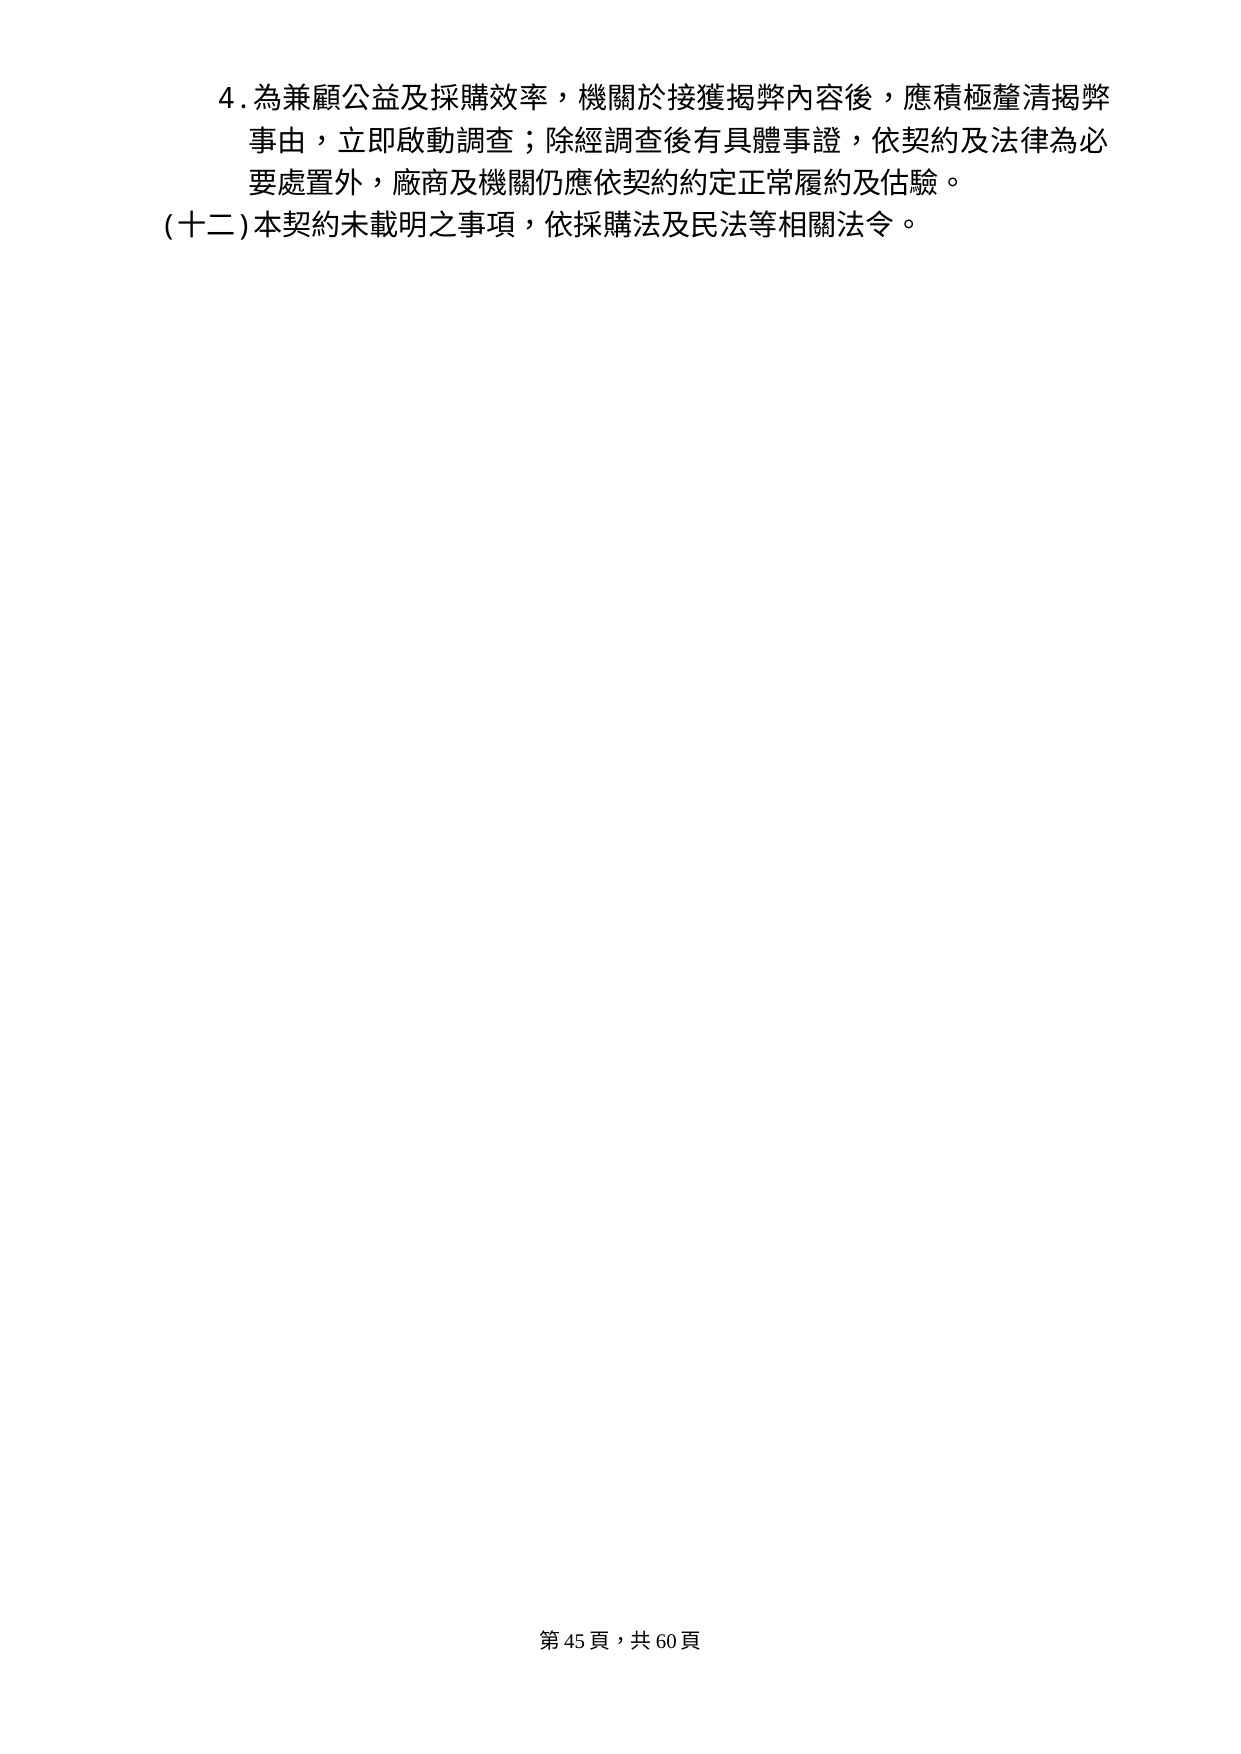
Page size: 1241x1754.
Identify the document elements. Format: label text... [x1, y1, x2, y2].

text (十二)本契約未載明之事項，依採購法及民法等相關法令。 [159, 202, 1110, 244]
text 4.為兼顧公益及採購效率，機關於接獲揭弊內容後，應積極釐清揭弊事由，立即啟動調查；除經調查後有具體事證，依契約及法律為必要處置外，廠商及機關仍應依契約約定正常履約及估驗。 [217, 75, 1110, 202]
